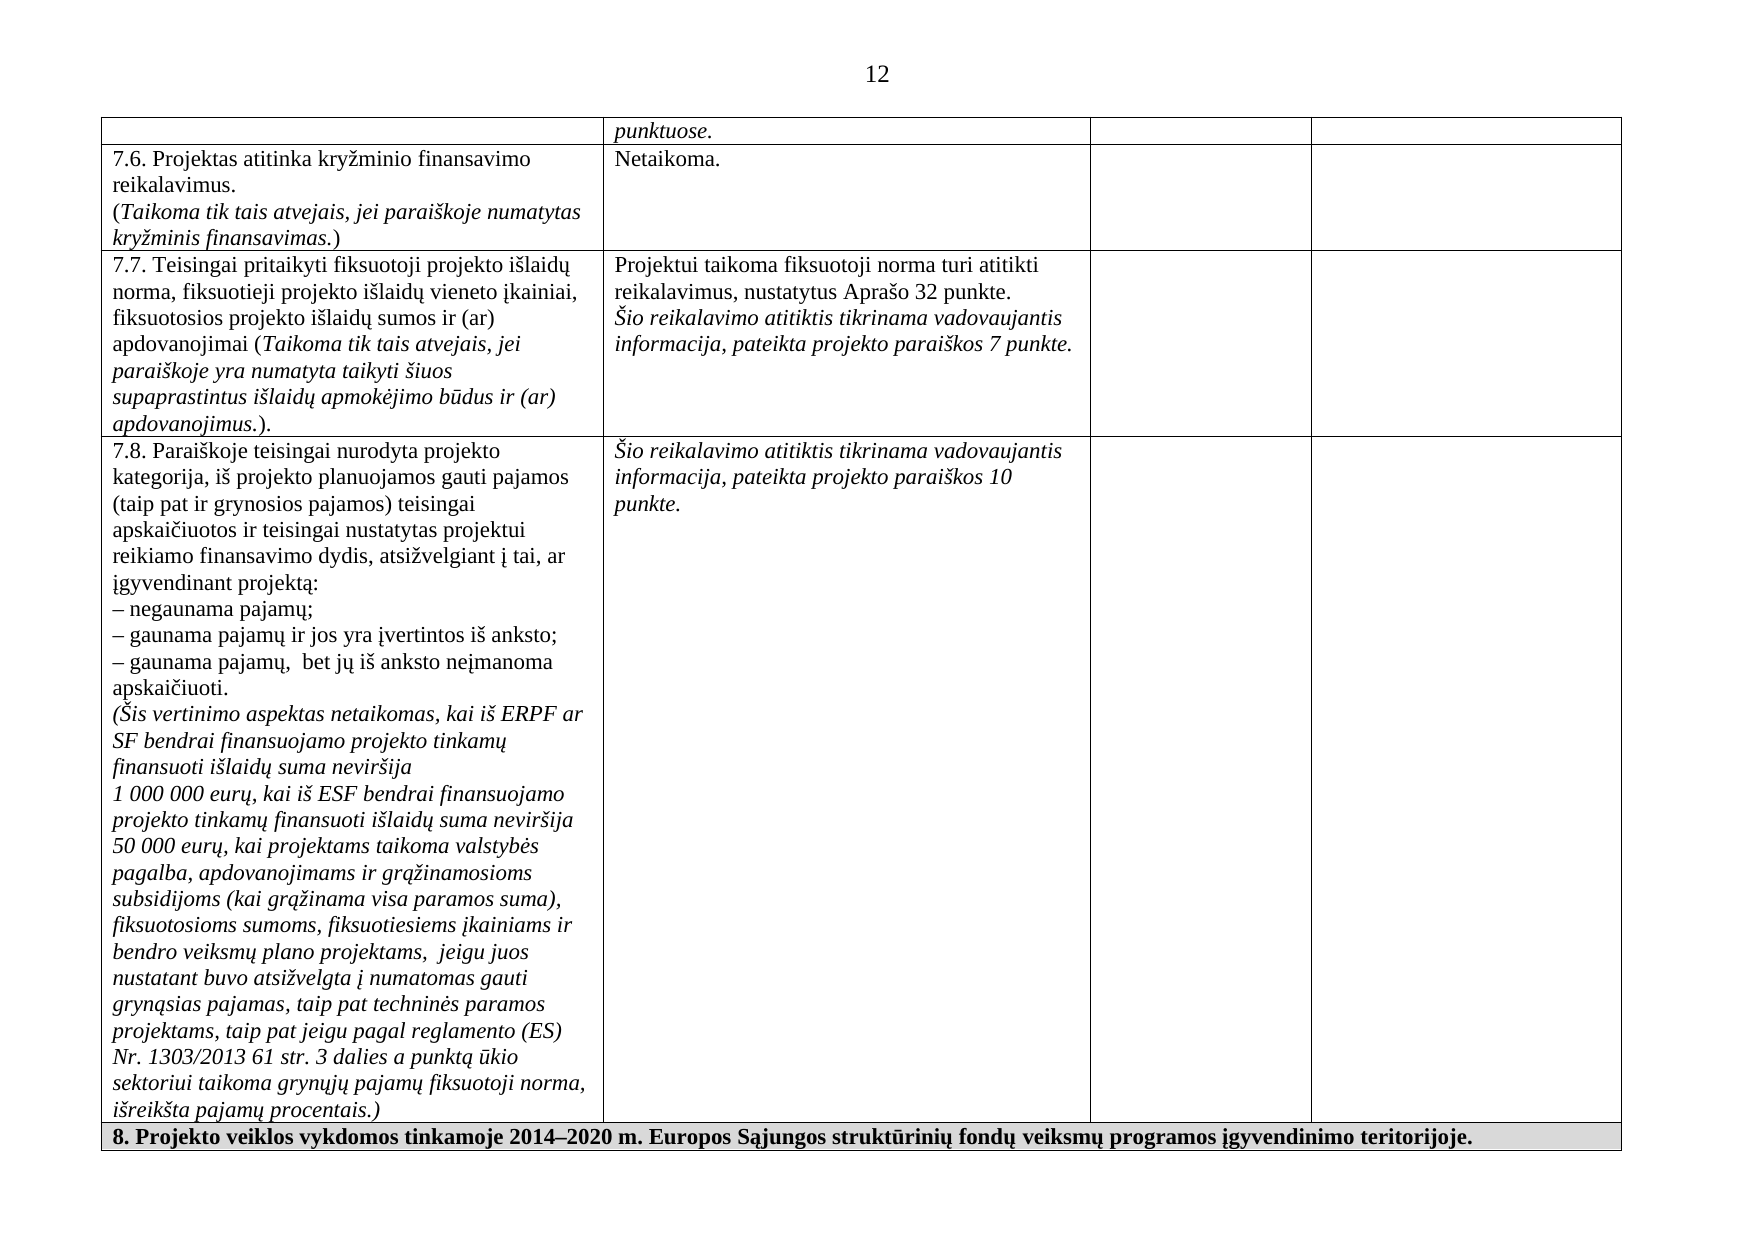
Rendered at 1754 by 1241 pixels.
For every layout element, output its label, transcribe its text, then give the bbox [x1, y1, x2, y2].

table_cell [1312, 145, 1621, 250]
table_cell 8. Projekto veiklos vykdomos tinkamoje 2014–2020 m. Europos Sąjungos struktūrinių fondų veiksmų programos įgyvendinimo teritorijoje. [102, 1123, 1621, 1149]
table_cell [1312, 118, 1621, 144]
table_cell [102, 118, 603, 144]
table_cell 7.6. Projektas atitinka kryžminio finansavimo reikalavimus. (Taikoma tik tais atvejais, jei paraiškoje numatytas kryžminis finansavimas.) [102, 145, 603, 250]
table_cell 7.8. Paraiškoje teisingai nurodyta projekto kategorija, iš projekto planuojamos gauti pajamos (taip pat ir grynosios pajamos) teisingai apskaičiuotos ir teisingai nustatytas projektui reikiamo finansavimo dydis, atsižvelgiant į tai, ar įgyvendinant projektą: – negaunama pajamų; – gaunama pajamų ir jos yra įvertintos iš anksto; – gaunama pajamų, bet jų iš anksto neįmanoma apskaičiuoti. (Šis vertinimo aspektas netaikomas, kai iš ERPF ar SF bendrai finansuojamo projekto tinkamų finansuoti išlaidų suma neviršija 1 000 000 eurų, kai iš ESF bendrai finansuojamo projekto tinkamų finansuoti išlaidų suma neviršija 50 000 eurų, kai projektams taikoma valstybės pagalba, apdovanojimams ir grąžinamosioms subsidijoms (kai grąžinama visa paramos suma), fiksuotosioms sumoms, fiksuotiesiems įkainiams ir bendro veiksmų plano projektams, jeigu juos nustatant buvo atsižvelgta į numatomas gauti grynąsias pajamas, taip pat techninės paramos projektams, taip pat jeigu pagal reglamento (ES) Nr. 1303/2013 61 str. 3 dalies a punktą ūkio sektoriui taikoma grynųjų pajamų fiksuotoji norma, išreikšta pajamų procentais.) [102, 437, 603, 1122]
table_cell [1091, 118, 1311, 144]
table_cell [1312, 437, 1621, 1122]
table_cell 7.7. Teisingai pritaikyti fiksuotoji projekto išlaidų norma, fiksuotieji projekto išlaidų vieneto įkainiai, fiksuotosios projekto išlaidų sumos ir (ar) apdovanojimai (Taikoma tik tais atvejais, jei paraiškoje yra numatyta taikyti šiuos supaprastintus išlaidų apmokėjimo būdus ir (ar) apdovanojimus.). [102, 251, 603, 436]
table_cell [1312, 251, 1621, 436]
table_cell Netaikoma. [604, 145, 1090, 250]
table_cell Šio reikalavimo atitiktis tikrinama vadovaujantis informacija, pateikta projekto paraiškos 10 punkte. [604, 437, 1090, 1122]
table_cell Projektui taikoma fiksuotoji norma turi atitikti reikalavimus, nustatytus Aprašo 32 punkte. Šio reikalavimo atitiktis tikrinama vadovaujantis informacija, pateikta projekto paraiškos 7 punkte. [604, 251, 1090, 436]
table_cell [1091, 251, 1311, 436]
table_cell [1091, 145, 1311, 250]
table_cell [1091, 437, 1311, 1122]
table_cell punktuose. [604, 118, 1090, 144]
